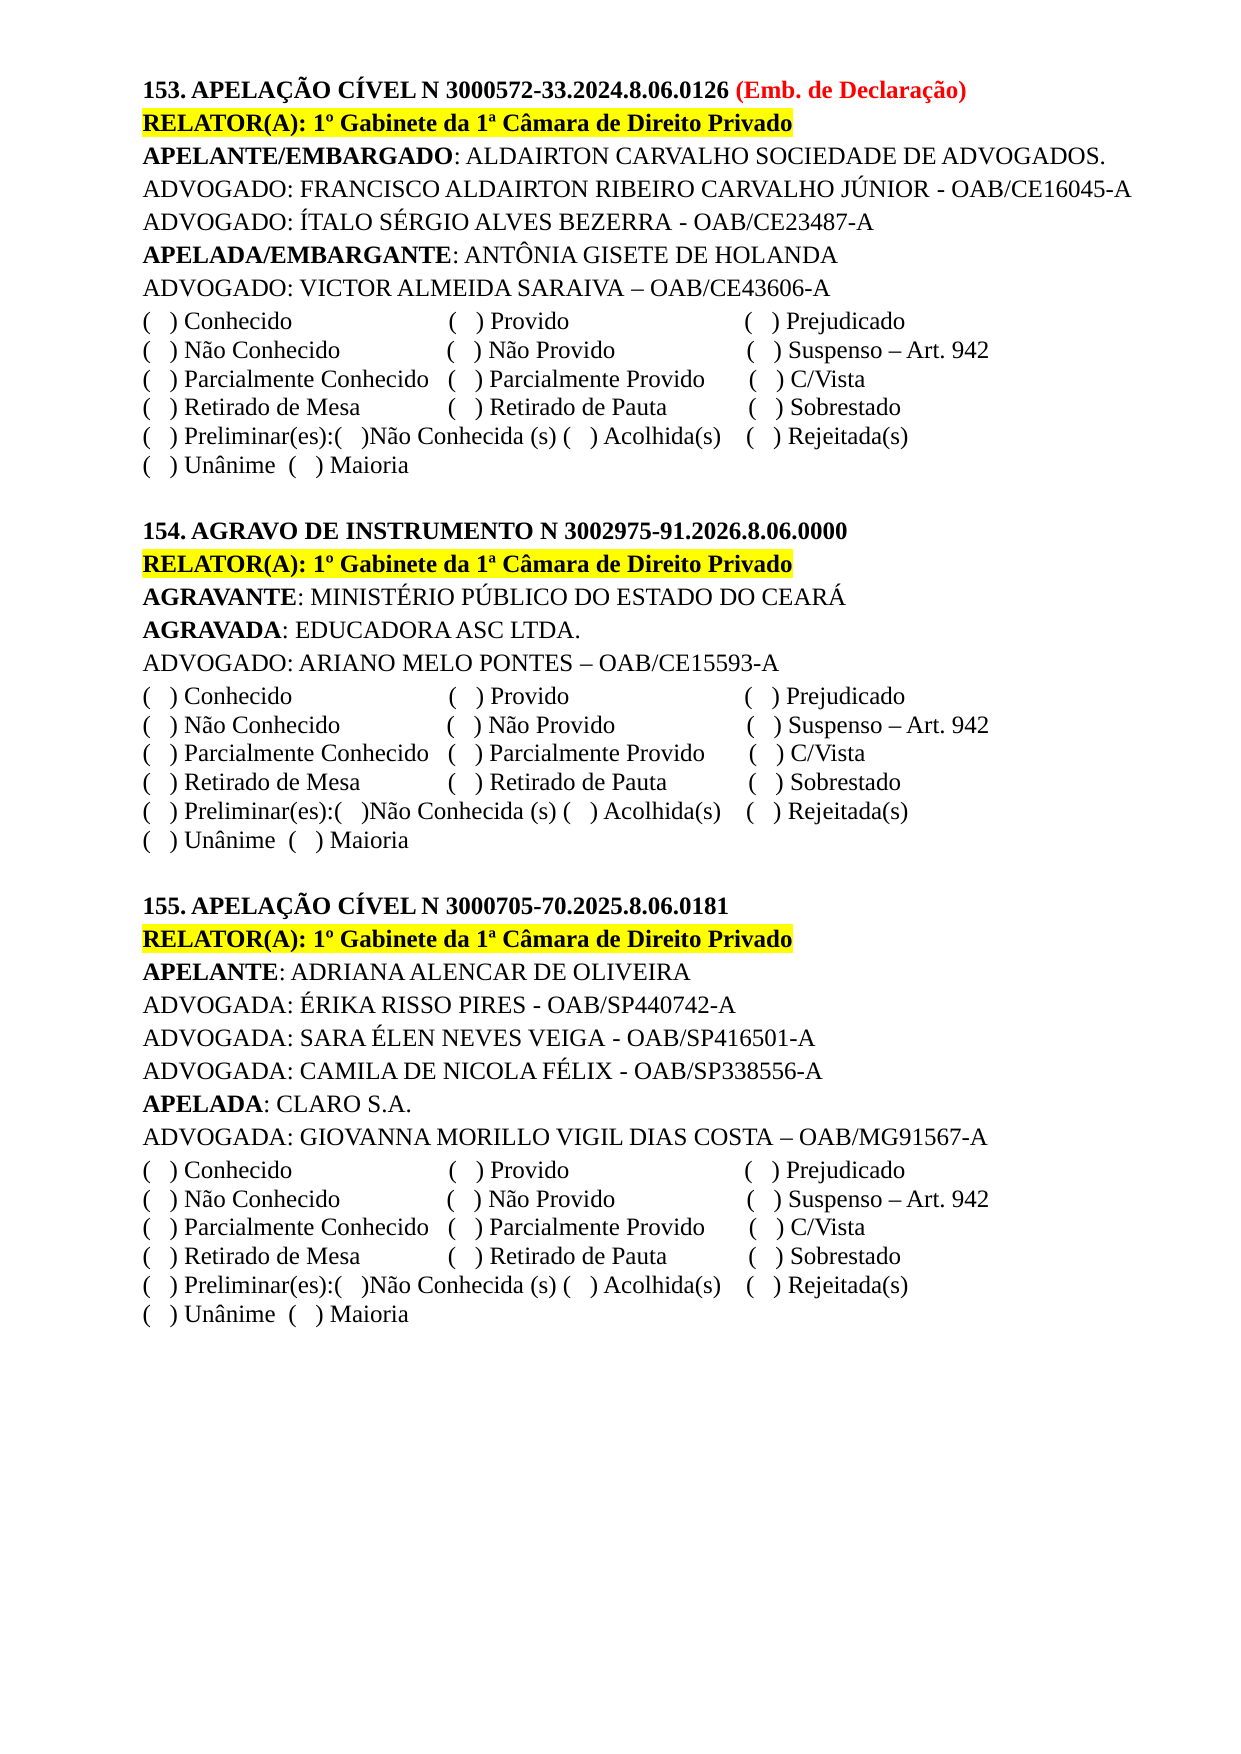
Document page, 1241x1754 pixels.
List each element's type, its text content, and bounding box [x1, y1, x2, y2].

text ( ) Preliminar(es):( )Não Conhecida (s) ( ) Acolhida(s) ( ) Rejeitada(s) [142, 1270, 1158, 1299]
text ( ) Unânime ( ) Maioria 155. APELAÇÃO CÍVEL N 3000705-70.2025.8.06.0181 RELATOR(A): 1º Gabinete da 1ª Câmara de Direito Privado APELANTE: ADRIANA ALENCAR DE OLIVEIRA ADVOGADA: ÉRIKA RISSO PIRES - OAB/SP440742-A ADVOGADA: SARA ÉLEN NEVES VEIGA - OAB/SP416501-A ADVOGADA: CAMILA DE NICOLA FÉLIX - OAB/SP338556-A APELADA: CLARO S.A. ADVOGADA: GIOVANNA MORILLO VIGIL DIAS COSTA – OAB/MG91567-A [142, 825, 1141, 1151]
text ( ) Preliminar(es):( )Não Conhecida (s) ( ) Acolhida(s) ( ) Rejeitada(s) [142, 421, 1158, 450]
text ( ) Retirado de Mesa ( ) Retirado de Pauta ( ) Sobrestado [142, 767, 1158, 796]
text ( ) Unânime ( ) Maioria [142, 1299, 1141, 1393]
text ( ) Conhecido ( ) Provido ( ) Prejudicado [142, 681, 1141, 710]
text ( ) Não Conhecido ( ) Não Provido ( ) Suspenso – Art. 942 [142, 710, 1158, 738]
text ( ) Não Conhecido ( ) Não Provido ( ) Suspenso – Art. 942 [142, 1184, 1158, 1212]
text ( ) Unânime ( ) Maioria 154. AGRAVO DE INSTRUMENTO N 3002975-91.2026.8.06.0000 RELATOR(A): 1º Gabinete da 1ª Câmara de Direito Privado AGRAVANTE: MINISTÉRIO PÚBLICO DO ESTADO DO CEARÁ AGRAVADA: EDUCADORA ASC LTDA. ADVOGADO: ARIANO MELO PONTES – OAB/CE15593-A [142, 450, 1141, 677]
text ( ) Retirado de Mesa ( ) Retirado de Pauta ( ) Sobrestado [142, 1241, 1158, 1270]
text ( ) Preliminar(es):( )Não Conhecida (s) ( ) Acolhida(s) ( ) Rejeitada(s) [142, 796, 1158, 825]
text ( ) Retirado de Mesa ( ) Retirado de Pauta ( ) Sobrestado [142, 392, 1158, 421]
text ( ) Parcialmente Conhecido ( ) Parcialmente Provido ( ) C/Vista [142, 738, 1158, 767]
text ( ) Conhecido ( ) Provido ( ) Prejudicado [142, 1155, 1141, 1184]
text ( ) Conhecido ( ) Provido ( ) Prejudicado [142, 306, 1141, 335]
text 153. APELAÇÃO CÍVEL N 3000572-33.2024.8.06.0126 (Emb. de Declaração) RELATOR(A): 1º Gabinete da 1ª Câmara de Direito Privado APELANTE/EMBARGADO: ALDAIRTON CARVALHO SOCIEDADE DE ADVOGADOS. ADVOGADO: FRANCISCO ALDAIRTON RIBEIRO CARVALHO JÚNIOR - OAB/CE16045-A ADVOGADO: ÍTALO SÉRGIO ALVES BEZERRA - OAB/CE23487-A APELADA/EMBARGANTE: ANTÔNIA GISETE DE HOLANDA ADVOGADO: VICTOR ALMEIDA SARAIVA – OAB/CE43606-A [142, 75, 1141, 302]
text ( ) Parcialmente Conhecido ( ) Parcialmente Provido ( ) C/Vista [142, 1212, 1158, 1241]
text ( ) Parcialmente Conhecido ( ) Parcialmente Provido ( ) C/Vista [142, 364, 1158, 392]
text ( ) Não Conhecido ( ) Não Provido ( ) Suspenso – Art. 942 [142, 335, 1158, 364]
